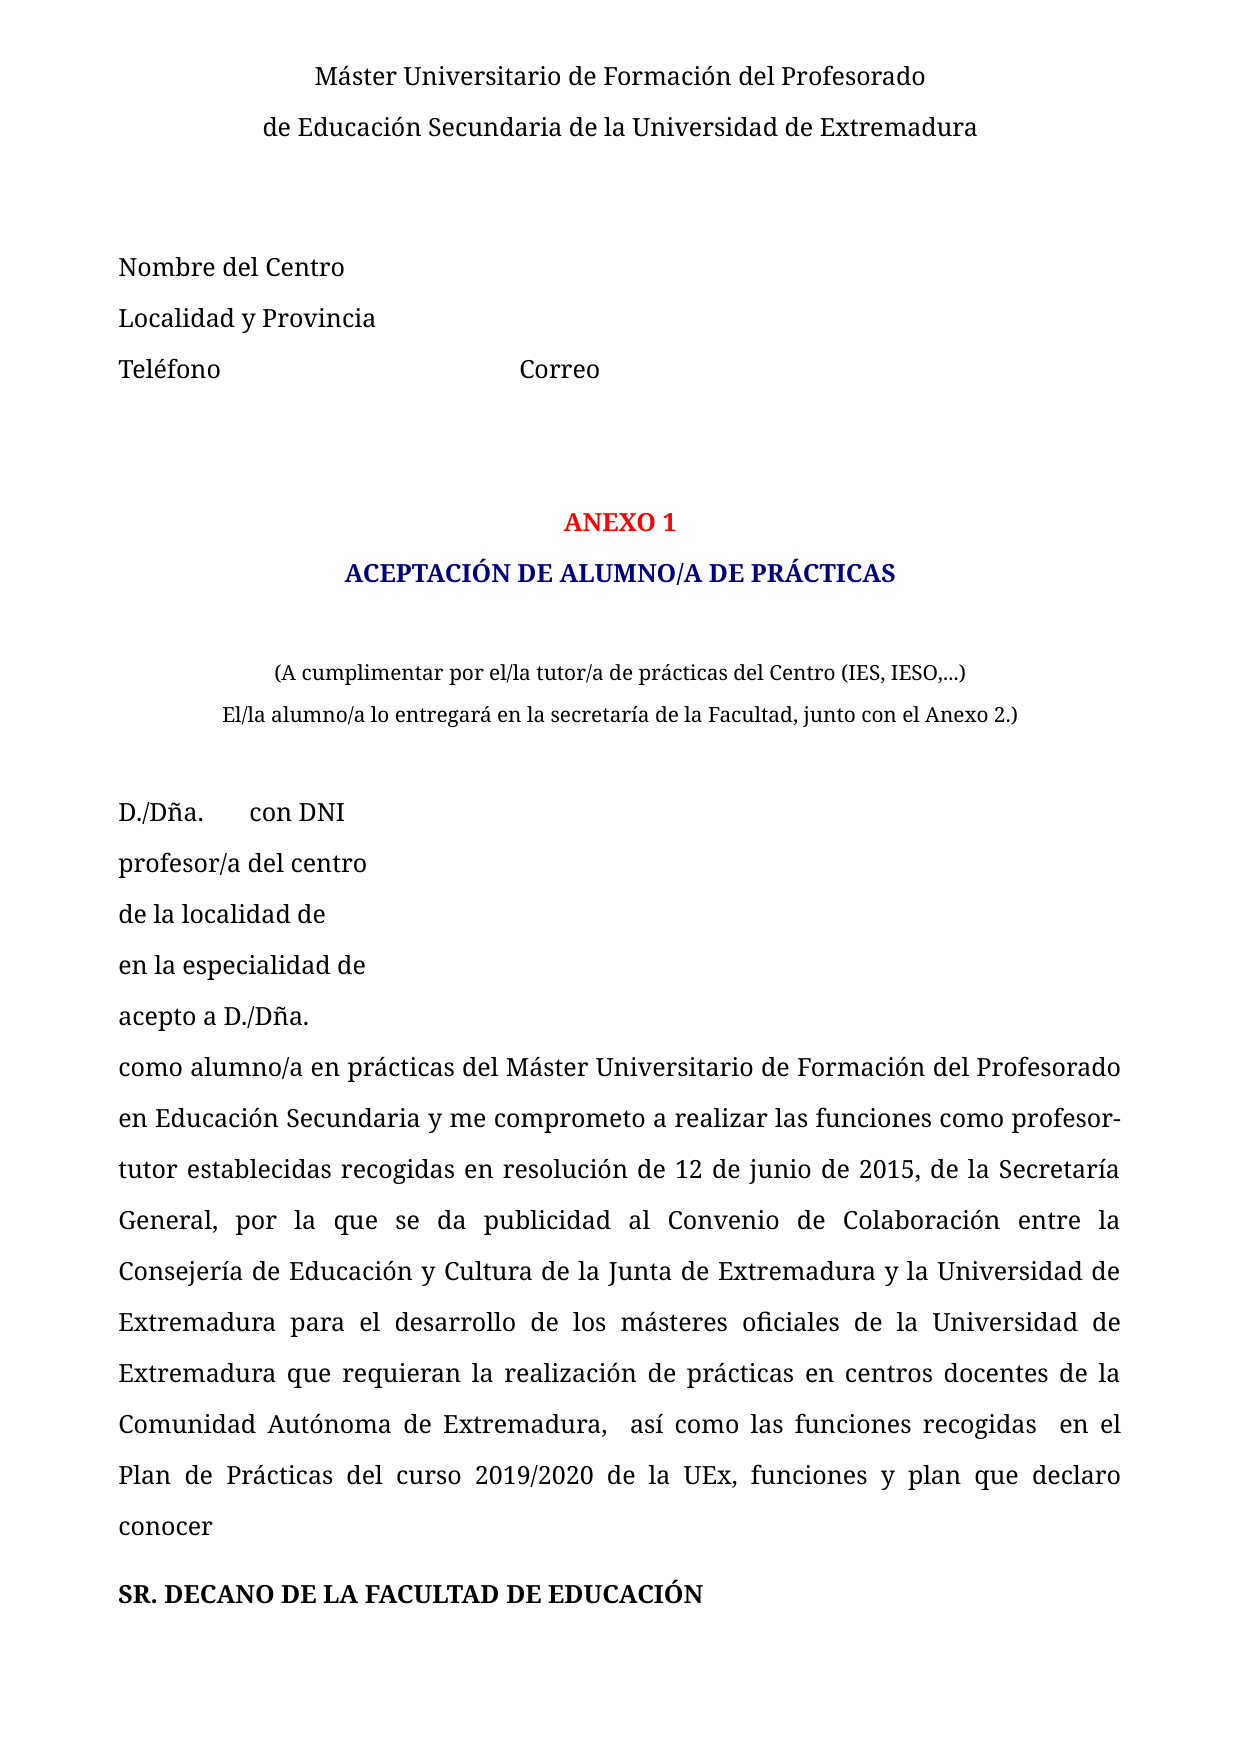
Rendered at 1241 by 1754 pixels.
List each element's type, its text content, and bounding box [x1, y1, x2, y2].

subtitle Anexo 0: Credencial para alumnado en prácticas [118, 148, 1122, 182]
text en la especialidad de [118, 947, 1122, 981]
text acepto a D./Dña. [118, 998, 1122, 1032]
text de la localidad de [118, 896, 1122, 930]
text profesor/a del centro [118, 845, 1122, 879]
text como alumno/a en prácticas del Máster Universitario de Formación del Profesorado en Educación Secundaria y me comprometo a realizar las funciones como profesor-tutor establecidas recogidas en resolución de 12 de junio de 2015, de la Secretaría General, por la que se da publicidad al Convenio de Colaboración entre la Consejería de Educación y Cultura de la Junta de Extremadura y la Universidad de Extremadura para el desarrollo de los másteres oficiales de la Universidad de Extremadura que requieran la realización de prácticas en centros docentes de la Comunidad Autónoma de Extremadura, así como las funciones recogidas en el Plan de Prácticas del curso 2019/2020 de la UEx, funciones y plan que declaro conocer [118, 1049, 1122, 1543]
subtitle nexo 1: Aceptación de alumno/a de prácticas [118, 199, 1122, 233]
text ACEPTACIÓN DE ALUMNO/A DE PRÁCTICAS [118, 556, 1122, 590]
text Nombre del Centro [118, 250, 1122, 284]
text ANEXO 1 [118, 505, 1122, 539]
text (A cumplimentar por el/la tutor/a de prácticas del Centro (IES, IESO,...) El/la alumno/a lo entregará en la secretaría de la Facultad, junto con el Anexo 2.) [118, 658, 1122, 729]
text D./Dña. con DNI [118, 794, 1122, 828]
text Localidad y Provincia [118, 301, 1122, 335]
text Teléfono Correo [118, 352, 1122, 386]
